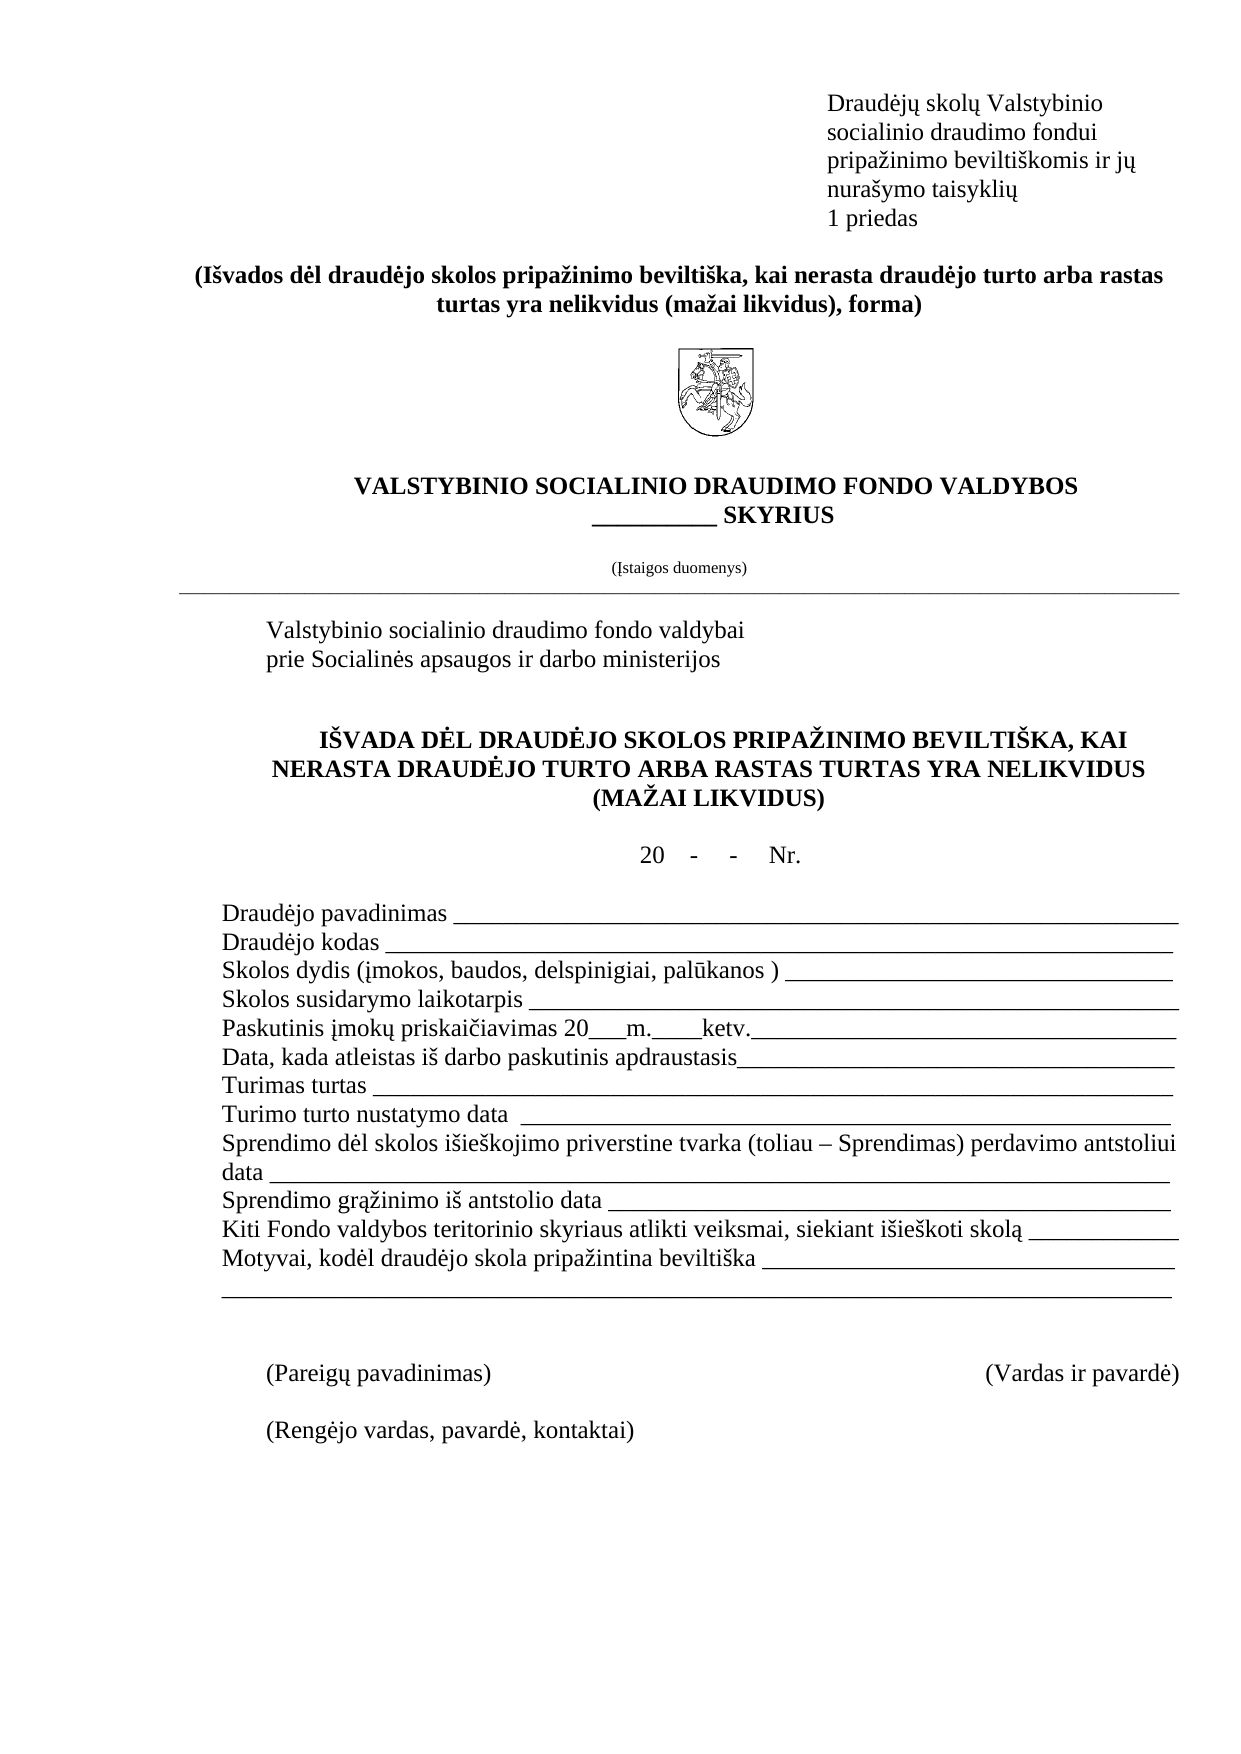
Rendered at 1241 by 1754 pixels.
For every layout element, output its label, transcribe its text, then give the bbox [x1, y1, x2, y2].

text Paskutinis įmokų priskaičiavimas 20___m.____ketv.__________________________________ [192, 1013, 1181, 1042]
text Kiti Fondo valdybos teritorinio skyriaus atlikti veiksmai, siekiant išieškoti skolą ____________ [192, 1214, 1181, 1243]
text (Rengėjo vardas, pavardė, kontaktai) [236, 1415, 1181, 1444]
text nurašymo taisyklių [827, 174, 1181, 203]
text 20 - - Nr. [236, 840, 1181, 869]
text ____________________________________________________________________________ [192, 1272, 1181, 1300]
text Skolos susidarymo laikotarpis ____________________________________________________ [192, 984, 1181, 1013]
text Draudėjo kodas _______________________________________________________________ [192, 927, 1181, 955]
text Draudėjo pavadinimas __________________________________________________________ [192, 898, 1181, 927]
text __________ SKYRIUS [236, 500, 1181, 529]
text Sprendimo dėl skolos išieškojimo priverstine tvarka (toliau – Sprendimas) perdavimo antstoliui [222, 1128, 1181, 1157]
table_header [755, 347, 1183, 440]
text 1 priedas [516, 203, 1181, 232]
text (Pareigų pavadinimas) (Vardas ir pavardė) [236, 1358, 1181, 1387]
text Valstybinio socialinio draudimo fondo valdybai [236, 615, 1181, 644]
text socialinio draudimo fondui [827, 117, 1181, 145]
text Turimas turtas ________________________________________________________________ [192, 1070, 1181, 1099]
text Skolos dydis (įmokos, baudos, delspinigiai, palūkanos ) _______________________________ [192, 955, 1181, 984]
table_header [175, 347, 677, 440]
text pripažinimo beviltiškomis ir jų [827, 145, 1181, 174]
text Sprendimo grąžinimo iš antstolio data _____________________________________________ [192, 1185, 1181, 1214]
text IŠVADA DĖL DRAUDĖJO SKOLOS PRIPAŽINIMO BEVILTIŠKA, KAI NERASTA DRAUDĖJO TURTO ARBA RASTAS TURTAS YRA NELIKVIDUS (MAŽAI LIKVIDUS) [236, 725, 1181, 812]
text Motyvai, kodėl draudėjo skola pripažintina beviltiška _________________________________ [192, 1243, 1181, 1272]
text VALSTYBINIO SOCIALINIO DRAUDIMO FONDO VALDYBOS [236, 471, 1181, 500]
text Draudėjų skolų Valstybinio [827, 88, 1181, 117]
text (Išvados dėl draudėjo skolos pripažinimo beviltiška, kai nerasta draudėjo turto arba rastas turtas yra nelikvidus (mažai likvidus), forma) [177, 260, 1181, 318]
text Data, kada atleistas iš darbo paskutinis apdraustasis___________________________________ [192, 1042, 1181, 1070]
text data ________________________________________________________________________ [222, 1157, 1181, 1185]
text Turimo turto nustatymo data ____________________________________________________ [192, 1099, 1181, 1128]
text (Įstaigos duomenys) ________________________________________________________________________________________________________________________ [177, 558, 1181, 596]
text prie Socialinės apsaugos ir darbo ministerijos [236, 644, 1181, 673]
